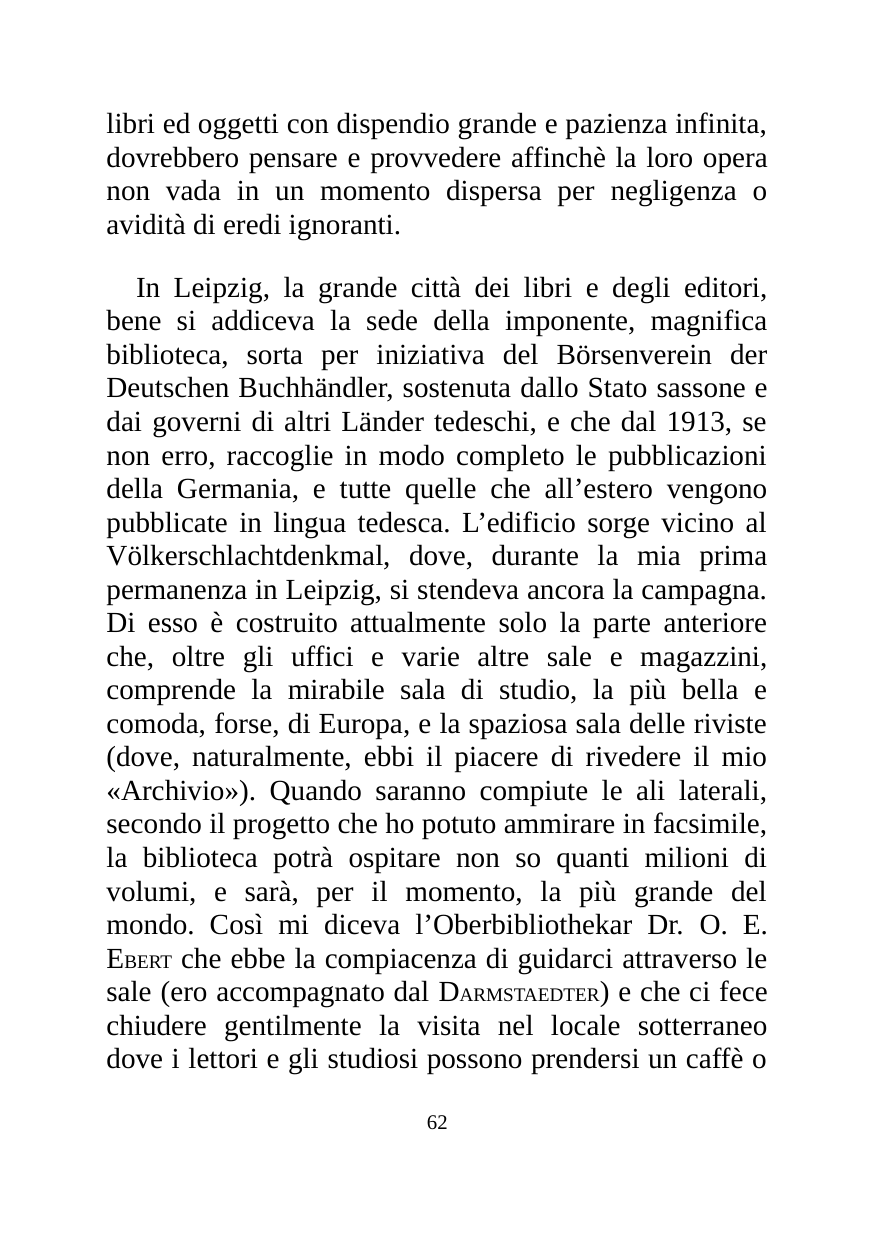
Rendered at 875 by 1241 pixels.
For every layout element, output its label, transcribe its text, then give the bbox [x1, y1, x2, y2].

text libri ed oggetti con dispendio grande e pazienza infinita, dovrebbero pensare e provvedere affinchè la loro opera non vada in un momento dispersa per negligenza o avidità di eredi ignoranti. [106, 106, 768, 240]
text In Leipzig, la grande città dei libri e degli editori, bene si addiceva la sede della imponente, magnifica biblioteca, sorta per iniziativa del Börsenverein der Deutschen Buchhändler, sostenuta dallo Stato sassone e dai governi di altri Länder tedeschi, e che dal 1913, se non erro, raccoglie in modo completo le pubblicazioni della Germania, e tutte quelle che all’estero vengono pubblicate in lingua tedesca. L’edificio sorge vicino al Völkerschlachtdenkmal, dove, durante la mia prima permanenza in Leipzig, si stendeva ancora la campagna. Di esso è costruito attualmente solo la parte anteriore che, oltre gli uffici e varie altre sale e magazzini, comprende la mirabile sala di studio, la più bella e comoda, forse, di Europa, e la spaziosa sala delle riviste (dove, naturalmente, ebbi il piacere di rivedere il mio «Archivio»). Quando saranno compiute le ali laterali, secondo il progetto che ho potuto ammirare in facsimile, la biblioteca potrà ospitare non so quanti milioni di volumi, e sarà, per il momento, la più grande del mondo. Così mi diceva l’Oberbibliothekar Dr. O. E. Ebert che ebbe la compiacenza di guidarci attraverso le sale (ero accompagnato dal Darmstaedter) e che ci fece chiudere gentilmente la visita nel locale sotterraneo dove i lettori e gli studiosi possono prendersi un caffè o [106, 270, 768, 1075]
